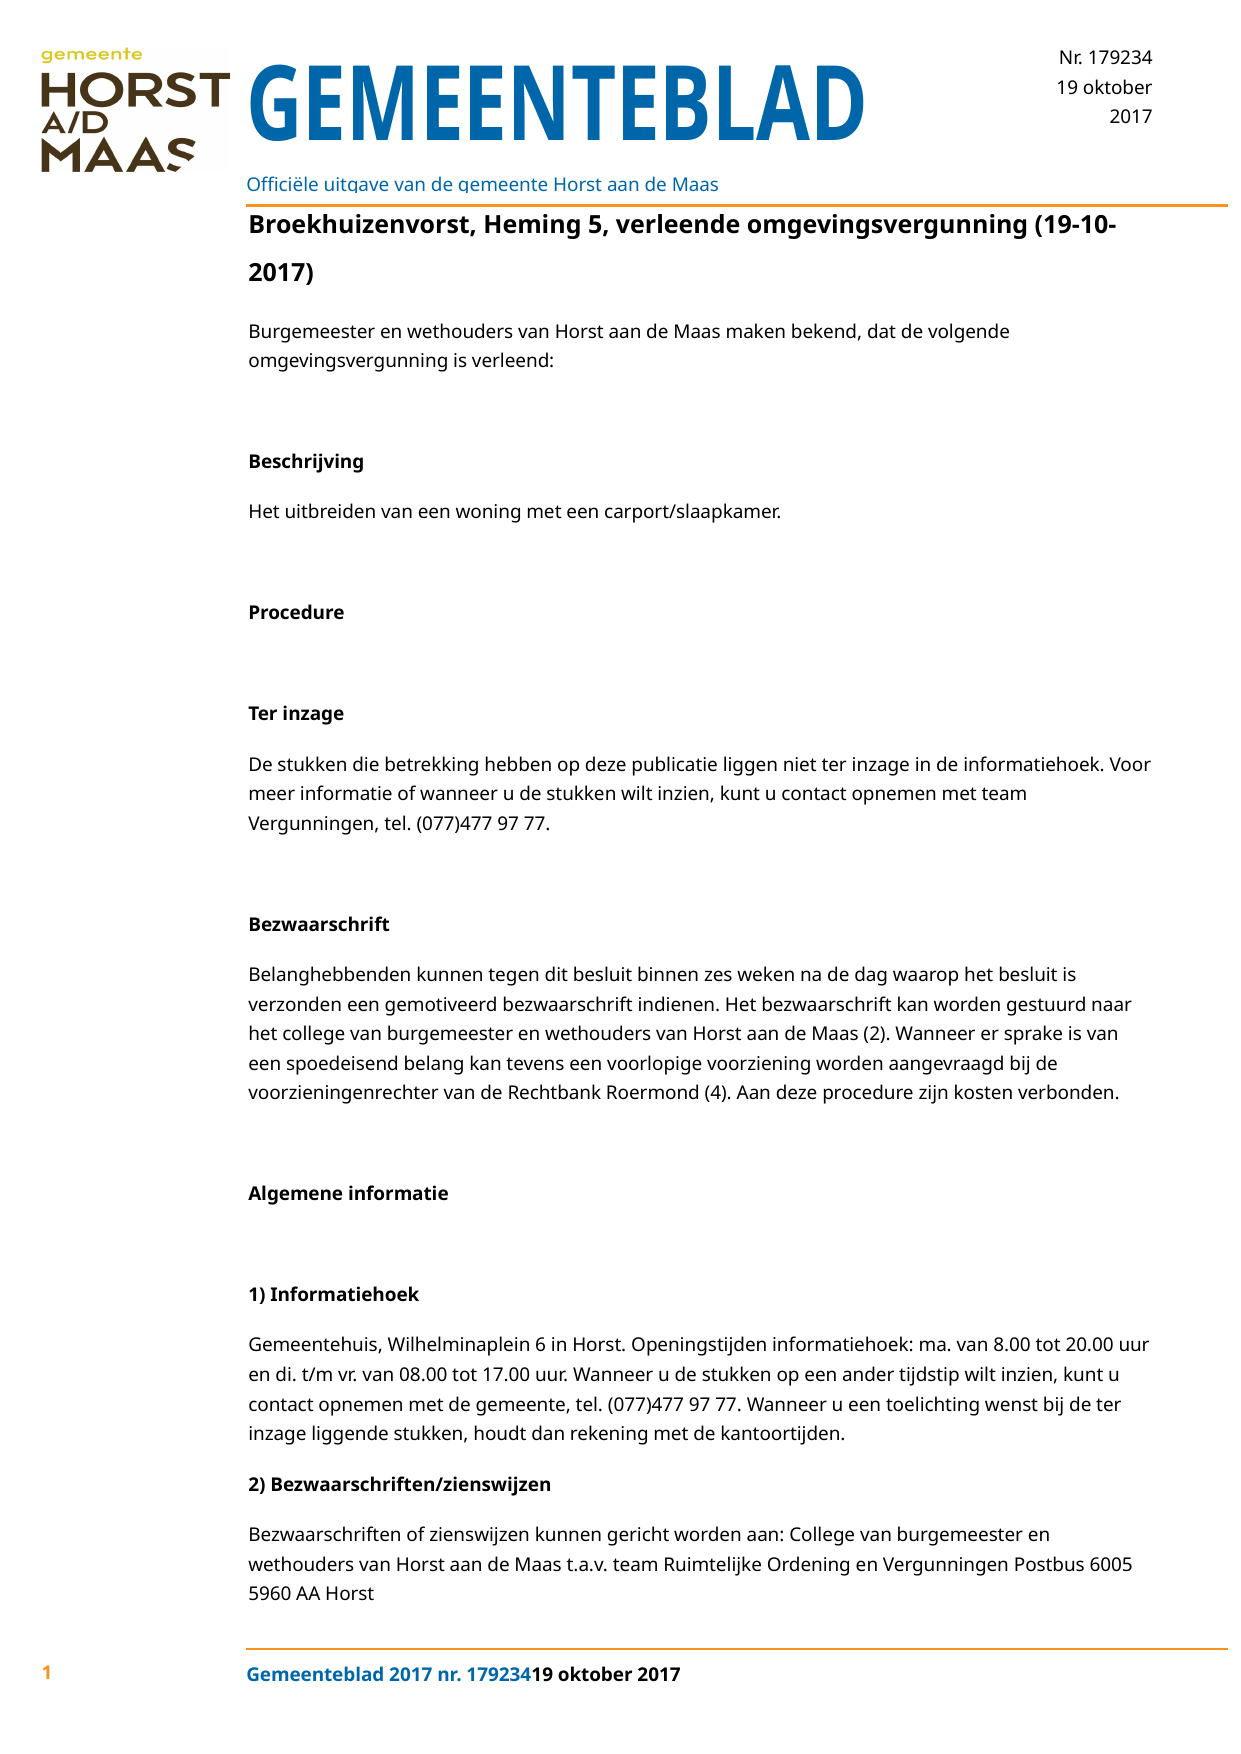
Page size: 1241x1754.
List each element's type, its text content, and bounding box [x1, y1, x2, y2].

text Bezwaarschrift [248, 911, 1152, 937]
text De stukken die betrekking hebben op deze publicatie liggen niet ter inzage in de informatiehoek. Voor meer informatie of wanneer u de stukken wilt inzien, kunt u contact opnemen met team Vergunningen, tel. (077)477 97 77. [248, 751, 1152, 836]
text Bezwaarschriften of zienswijzen kunnen gericht worden aan: College van burgemeester en wethouders van Horst aan de Maas t.a.v. team Ruimtelijke Ordening en Vergunningen Postbus 6005 5960 AA Horst [248, 1521, 1152, 1606]
text Het uitbreiden van een woning met een carport/slaapkamer. [248, 499, 1152, 524]
picture [41, 47, 231, 172]
text 1) Informatiehoek [248, 1281, 1152, 1307]
text Procedure [248, 599, 1152, 625]
text 2) Bezwaarschriften/zienswijzen [248, 1471, 1152, 1497]
text Broekhuizenvorst, Heming 5, verleende omgevingsvergunning (19-10-2017) [248, 207, 1152, 288]
text Beschrijving [248, 448, 1152, 474]
text Ter inzage [248, 700, 1152, 726]
text Belanghebbenden kunnen tegen dit besluit binnen zes weken na de dag waarop het besluit is verzonden een gemotiveerd bezwaarschrift indienen. Het bezwaarschrift kan worden gestuurd naar het college van burgemeester en wethouders van Horst aan de Maas (2). Wanneer er sprake is van een spoedeisend belang kan tevens een voorlopige voorziening worden aangevraagd bij de voorzieningenrechter van de Rechtbank Roermond (4). Aan deze procedure zijn kosten verbonden. [248, 961, 1152, 1105]
text Gemeentehuis, Wilhelminaplein 6 in Horst. Openingstijden informatiehoek: ma. van 8.00 tot 20.00 uur en di. t/m vr. van 08.00 tot 17.00 uur. Wanneer u de stukken op een ander tijdstip wilt inzien, kunt u contact opnemen met de gemeente, tel. (077)477 97 77. Wanneer u een toelichting wenst bij de ter inzage liggende stukken, houdt dan rekening met de kantoortijden. [248, 1332, 1152, 1446]
text Algemene informatie [248, 1180, 1152, 1206]
text Burgemeester en wethouders van Horst aan de Maas maken bekend, dat de volgende omgevingsvergunning is verleend: [248, 318, 1152, 373]
